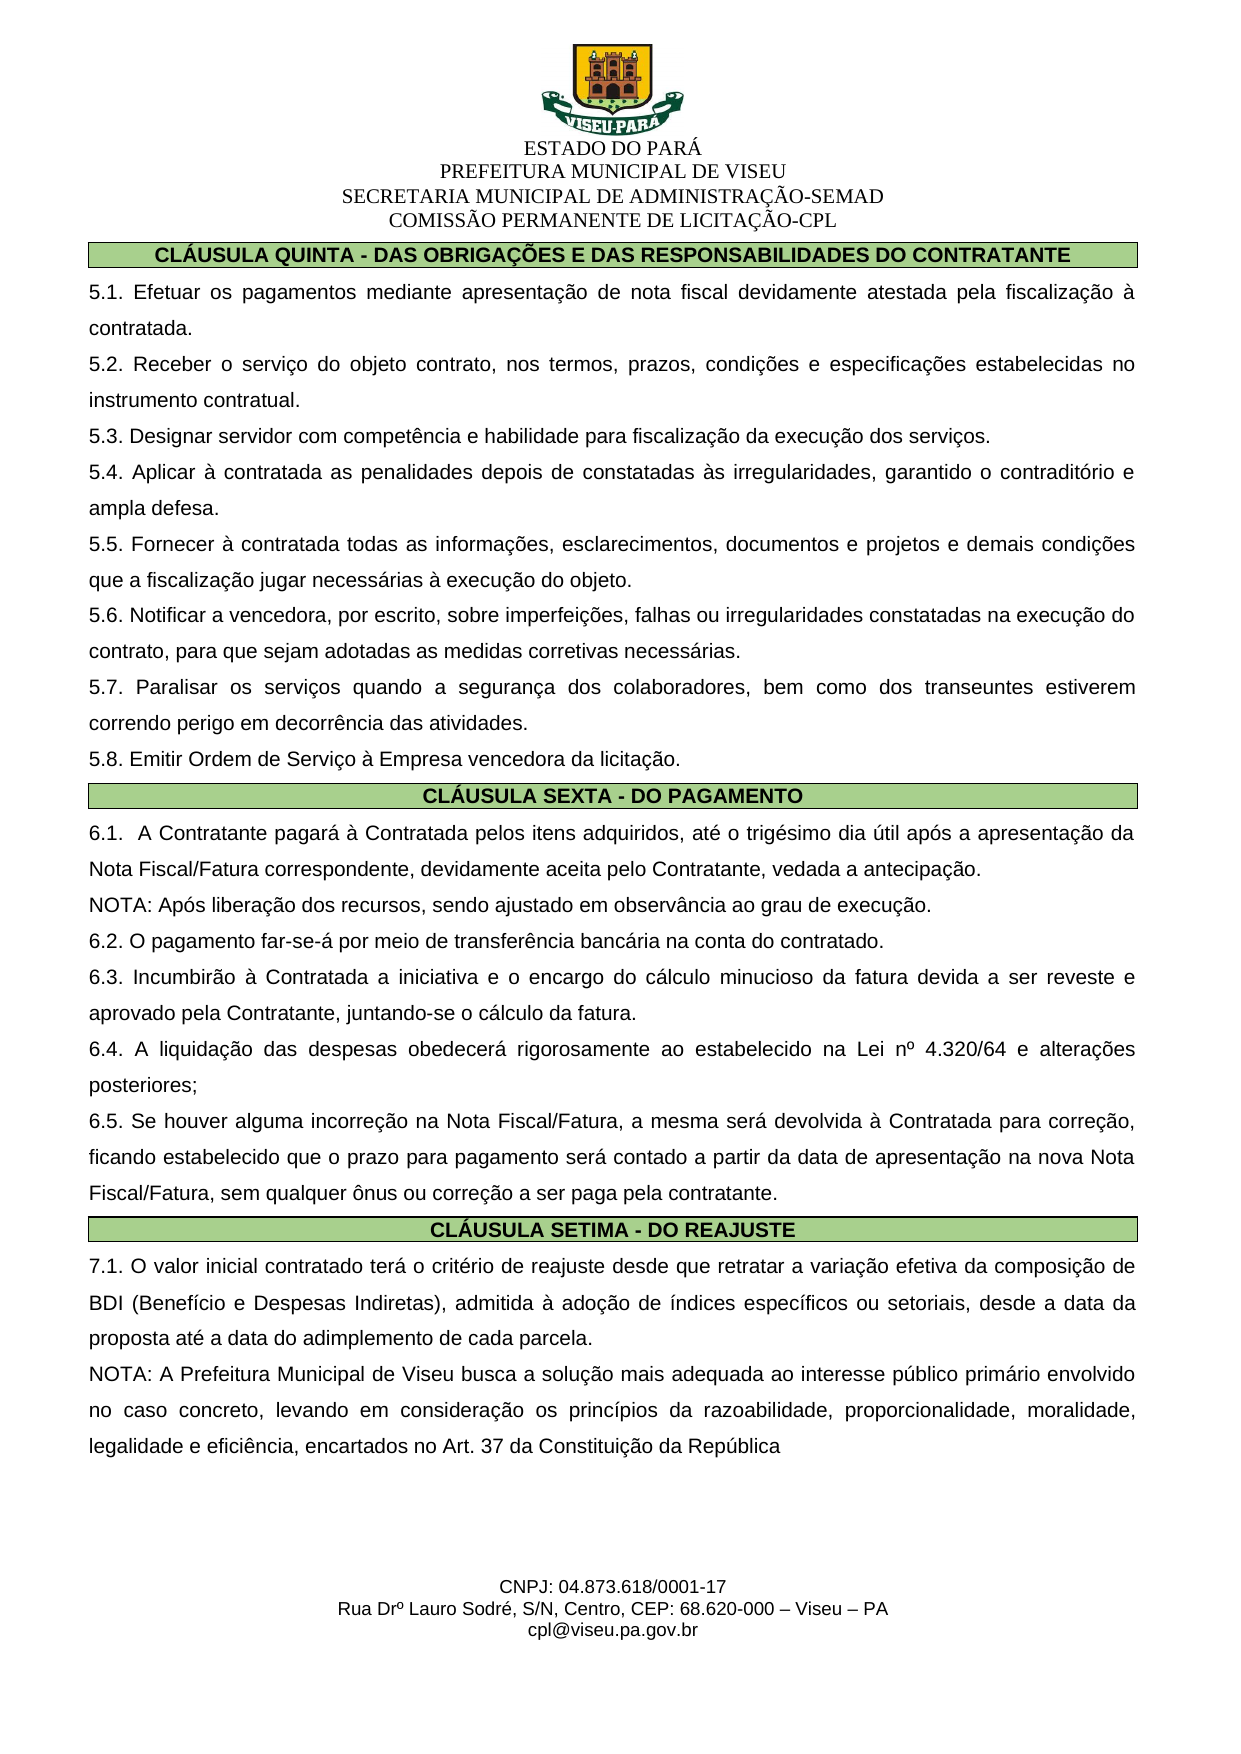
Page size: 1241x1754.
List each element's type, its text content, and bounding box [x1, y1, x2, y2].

text 5.6. Notificar a vencedora, por escrito, sobre imperfeições, falhas ou irregularidades constatadas na execução do contrato, para que sejam adotadas as medidas corretivas necessárias. [89, 603, 1137, 663]
text 7.1. O valor inicial contratado terá o critério de reajuste desde que retratar a variação efetiva da composição de BDI (Benefício e Despesas Indiretas), admitida à adoção de índices específicos ou setoriais, desde a data da proposta até a data do adimplemento de cada parcela. [89, 1254, 1137, 1350]
text NOTA: Após liberação dos recursos, sendo ajustado em observância ao grau de execução. [89, 893, 1137, 917]
text NOTA: A Prefeitura Municipal de Viseu busca a solução mais adequada ao interesse público primário envolvido no caso concreto, levando em consideração os princípios da razoabilidade, proporcionalidade, moralidade, legalidade e eficiência, encartados no Art. 37 da Constituição da República [89, 1362, 1137, 1458]
text 6.5. Se houver alguma incorreção na Nota Fiscal/Fatura, a mesma será devolvida à Contratada para correção, ficando estabelecido que o prazo para pagamento será contado a partir da data de apresentação na nova Nota Fiscal/Fatura, sem qualquer ônus ou correção a ser paga pela contratante. [89, 1108, 1137, 1204]
text 5.2. Receber o serviço do objeto contrato, nos termos, prazos, condições e especificações estabelecidas no instrumento contratual. [89, 352, 1137, 412]
picture [541, 44, 685, 136]
text CLÁUSULA SEXTA - DO PAGAMENTO [89, 784, 1137, 808]
text 5.1. Efetuar os pagamentos mediante apresentação de nota fiscal devidamente atestada pela fiscalização à contratada. [89, 280, 1137, 340]
text 6.2. O pagamento far-se-á por meio de transferência bancária na conta do contratado. [89, 929, 1137, 953]
text 5.5. Fornecer à contratada todas as informações, esclarecimentos, documentos e projetos e demais condições que a fiscalização jugar necessárias à execução do objeto. [89, 531, 1137, 591]
text 6.4. A liquidação das despesas obedecerá rigorosamente ao estabelecido na Lei nº 4.320/64 e alterações posteriores; [89, 1037, 1137, 1097]
text 5.7. Paralisar os serviços quando a segurança dos colaboradores, bem como dos transeuntes estiverem correndo perigo em decorrência das atividades. [89, 675, 1137, 735]
text 6.3. Incumbirão à Contratada a iniciativa e o encargo do cálculo minucioso da fatura devida a ser reveste e aprovado pela Contratante, juntando-se o cálculo da fatura. [89, 965, 1137, 1025]
text CLÁUSULA QUINTA - DAS OBRIGAÇÕES E DAS RESPONSABILIDADES DO CONTRATANTE [89, 243, 1137, 267]
text 5.4. Aplicar à contratada as penalidades depois de constatadas às irregularidades, garantido o contraditório e ampla defesa. [89, 459, 1137, 519]
text 5.3. Designar servidor com competência e habilidade para fiscalização da execução dos serviços. [89, 424, 1137, 448]
text CLÁUSULA SETIMA - DO REAJUSTE [89, 1218, 1137, 1241]
text 6.1. A Contratante pagará à Contratada pelos itens adquiridos, até o trigésimo dia útil após a apresentação da Nota Fiscal/Fatura correspondente, devidamente aceita pelo Contratante, vedada a antecipação. [89, 821, 1137, 881]
text 5.8. Emitir Ordem de Serviço à Empresa vencedora da licitação. [89, 747, 1137, 771]
